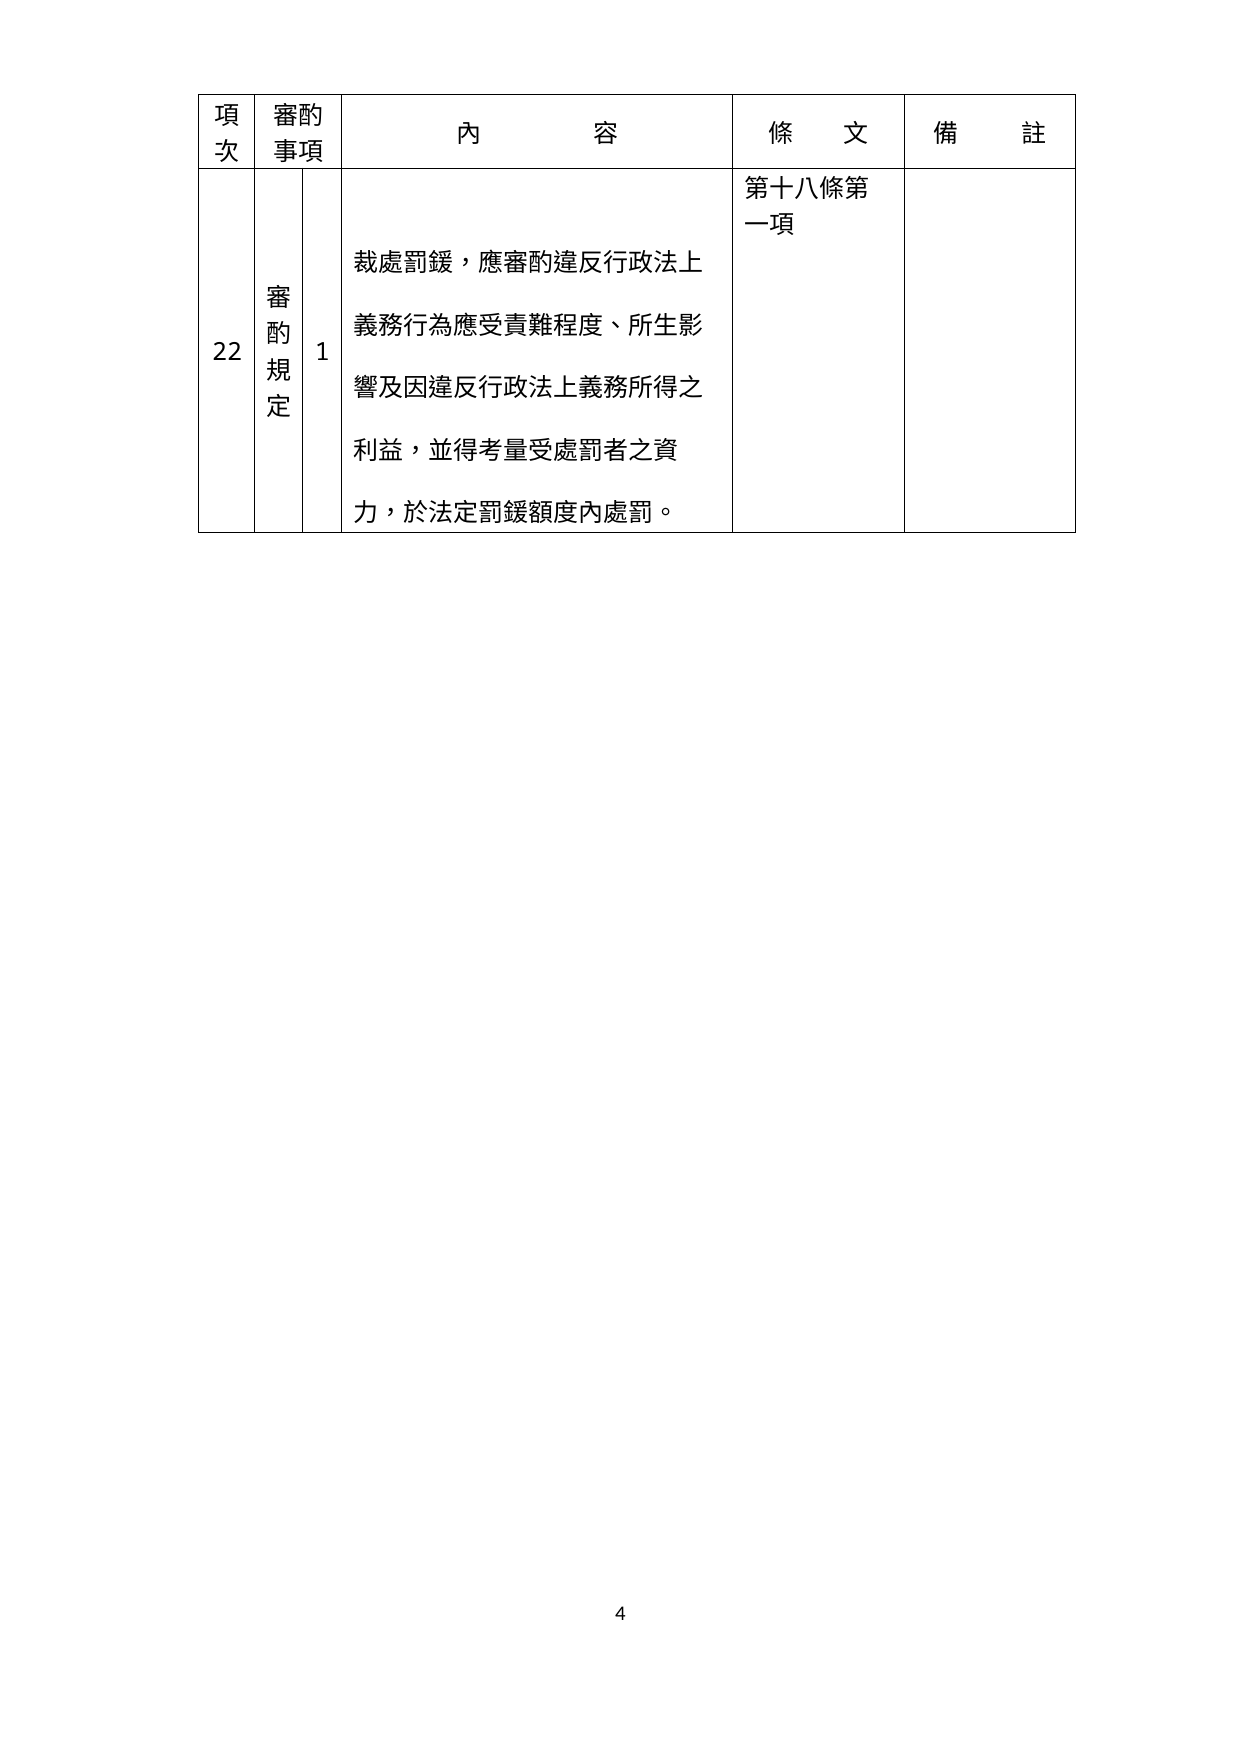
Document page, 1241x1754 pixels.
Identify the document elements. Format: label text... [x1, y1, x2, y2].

table_cell 審 酌 規 定 [255, 169, 302, 532]
table_header 內 容 [342, 95, 732, 168]
table_header 條 文 [733, 95, 904, 168]
table_header 項次 [199, 95, 254, 168]
table_cell 裁處罰鍰，應審酌違反行政法上義務行為應受責難程度、所生影響及因違反行政法上義務所得之利益，並得考量受處罰者之資力，於法定罰鍰額度內處罰。 [342, 169, 732, 532]
table_cell [905, 169, 1075, 532]
table_cell 第十八條第一項 [733, 169, 904, 532]
table_header 審酌事項 [255, 95, 341, 168]
table_cell 1 [303, 169, 341, 532]
table_cell 22 [199, 169, 254, 532]
table_header 備 註 [905, 95, 1075, 168]
